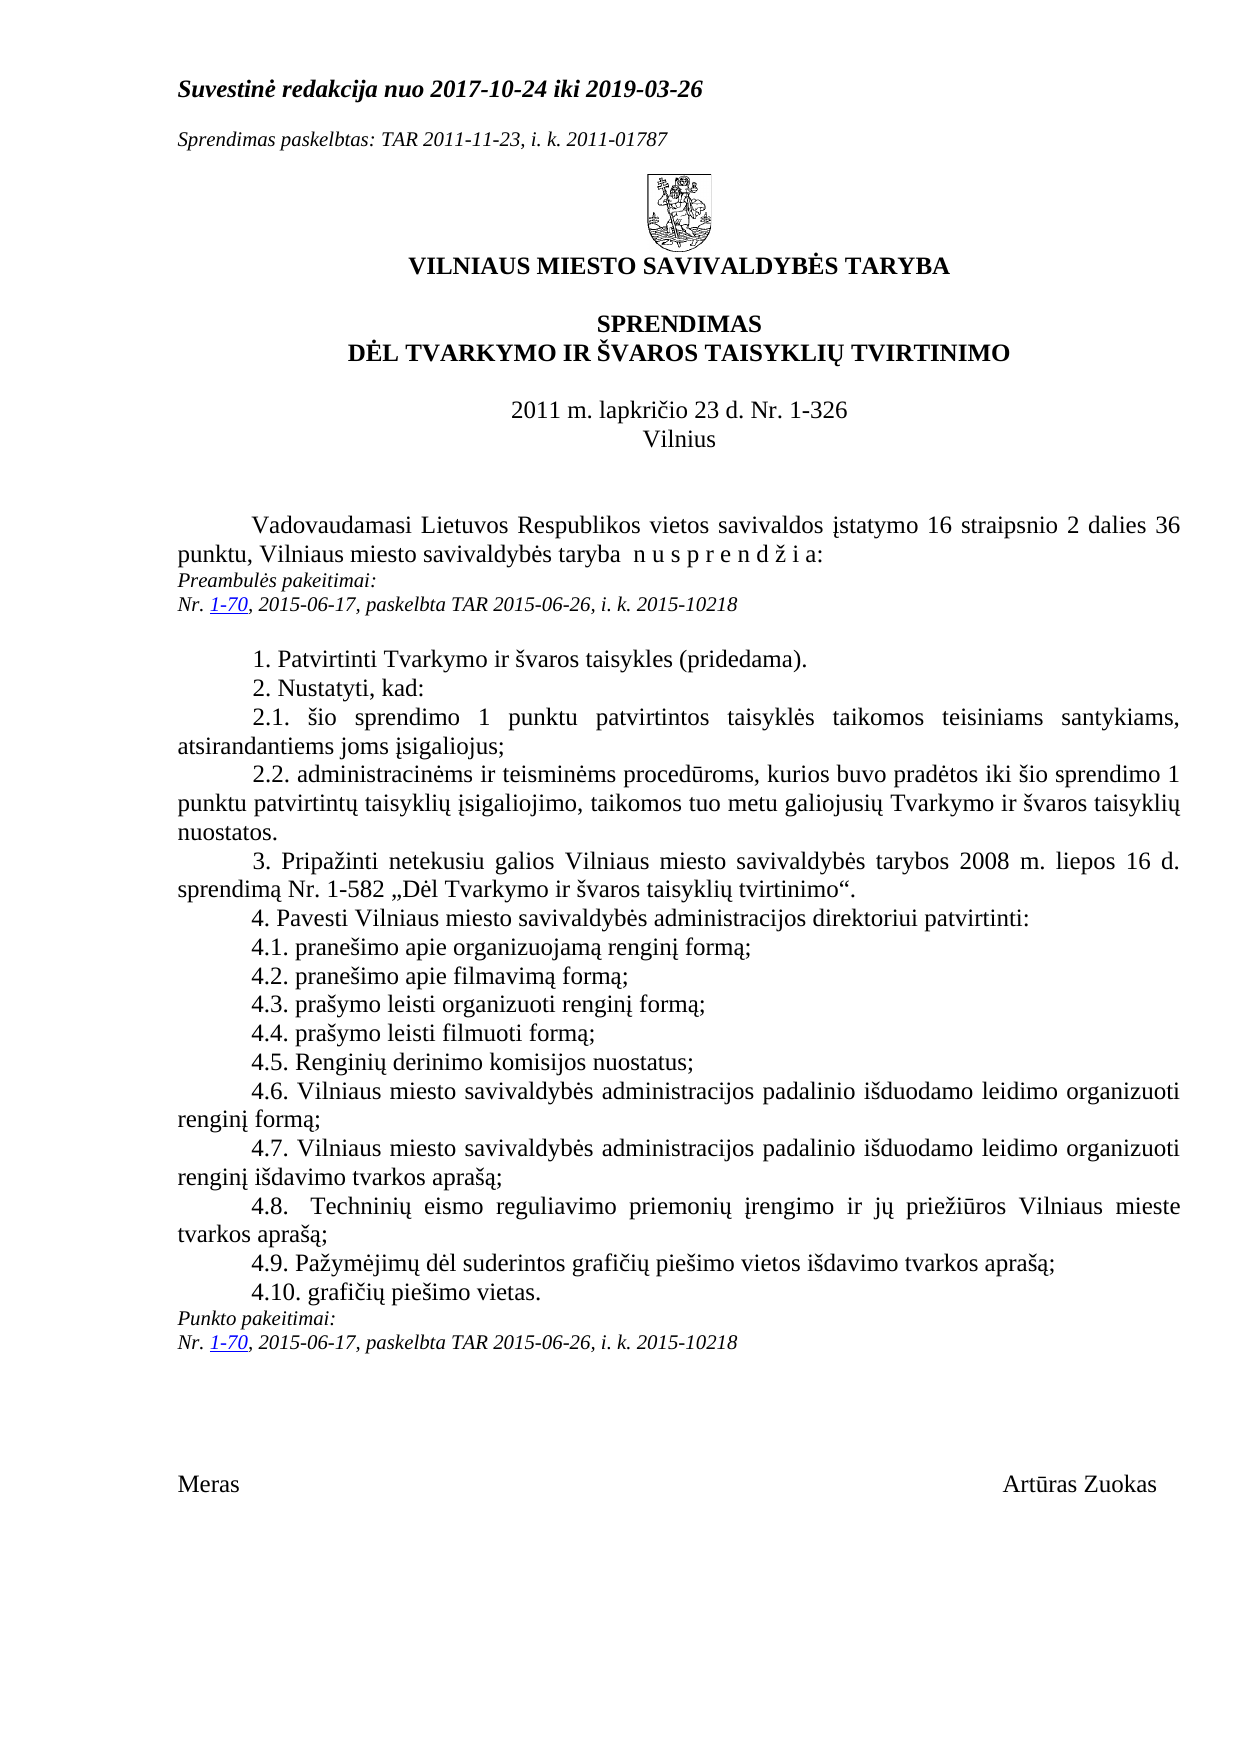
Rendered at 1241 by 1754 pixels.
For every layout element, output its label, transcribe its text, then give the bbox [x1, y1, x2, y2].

text 4.8. Techninių eismo reguliavimo priemonių įrengimo ir jų priežiūros Vilniaus mieste tvarkos aprašą; [177, 1191, 1181, 1248]
text 4.3. prašymo leisti organizuoti renginį formą; [177, 989, 1181, 1018]
text 2.1. šio sprendimo 1 punktu patvirtintos taisyklės taikomos teisiniams santykiams, atsirandantiems joms įsigaliojus; [177, 702, 1181, 759]
text 4.2. pranešimo apie filmavimą formą; [177, 961, 1181, 989]
text 3. Pripažinti netekusiu galios Vilniaus miesto savivaldybės tarybos 2008 m. liepos 16 d. sprendimą Nr. 1-582 „Dėl Tvarkymo ir švaros taisyklių tvirtinimo“. [177, 846, 1181, 903]
text Punkto pakeitimai: [177, 1306, 1181, 1330]
text 4.10. grafičių piešimo vietas. [177, 1277, 1181, 1306]
text Sprendimas paskelbtas: TAR 2011-11-23, i. k. 2011-01787 [177, 127, 1181, 151]
text 4.4. prašymo leisti filmuoti formą; [177, 1018, 1181, 1047]
text 4.9. Pažymėjimų dėl suderintos grafičių piešimo vietos išdavimo tvarkos aprašą; [177, 1248, 1181, 1277]
text Nr. 1-70, 2015-06-17, paskelbta TAR 2015-06-26, i. k. 2015-10218 [177, 1330, 1181, 1354]
text DĖL TVARKYMO IR ŠVAROS TAISYKLIŲ TVIRTINIMO [177, 338, 1181, 366]
text 1. Patvirtinti Tvarkymo ir švaros taisykles (pridedama). [177, 644, 1181, 673]
text 4.1. pranešimo apie organizuojamą renginį formą; [177, 932, 1181, 961]
text 2. Nustatyti, kad: [177, 673, 1181, 702]
text Suvestinė redakcija nuo 2017-10-24 iki 2019-03-26 [177, 74, 1181, 103]
text VILNIAUS MIESTO SAVIVALDYBĖS TARYBA [177, 251, 1181, 280]
text Vilnius [177, 424, 1181, 453]
text 4.6. Vilniaus miesto savivaldybės administracijos padalinio išduodamo leidimo organizuoti renginį formą; [177, 1076, 1181, 1133]
text 2.2. administracinėms ir teisminėms procedūroms, kurios buvo pradėtos iki šio sprendimo 1 punktu patvirtintų taisyklių įsigaliojimo, taikomos tuo metu galiojusių Tvarkymo ir švaros taisyklių nuostatos. [177, 759, 1181, 846]
text Nr. 1-70, 2015-06-17, paskelbta TAR 2015-06-26, i. k. 2015-10218 [177, 592, 1181, 616]
text 4.7. Vilniaus miesto savivaldybės administracijos padalinio išduodamo leidimo organizuoti renginį išdavimo tvarkos aprašą; [177, 1133, 1181, 1191]
text SPRENDIMAS [177, 309, 1181, 338]
text 4.5. Renginių derinimo komisijos nuostatus; [177, 1047, 1181, 1076]
text Vadovaudamasi Lietuvos Respublikos vietos savivaldos įstatymo 16 straipsnio 2 dalies 36 punktu, Vilniaus miesto savivaldybės taryba n u s p r e n d ž i a: [177, 510, 1181, 568]
text Preambulės pakeitimai: [177, 568, 1181, 592]
text 2011 m. lapkričio 23 d. Nr. 1-326 [177, 395, 1181, 424]
text 4. Pavesti Vilniaus miesto savivaldybės administracijos direktoriui patvirtinti: [177, 903, 1181, 932]
text Meras Artūras Zuokas [177, 1469, 1181, 1498]
